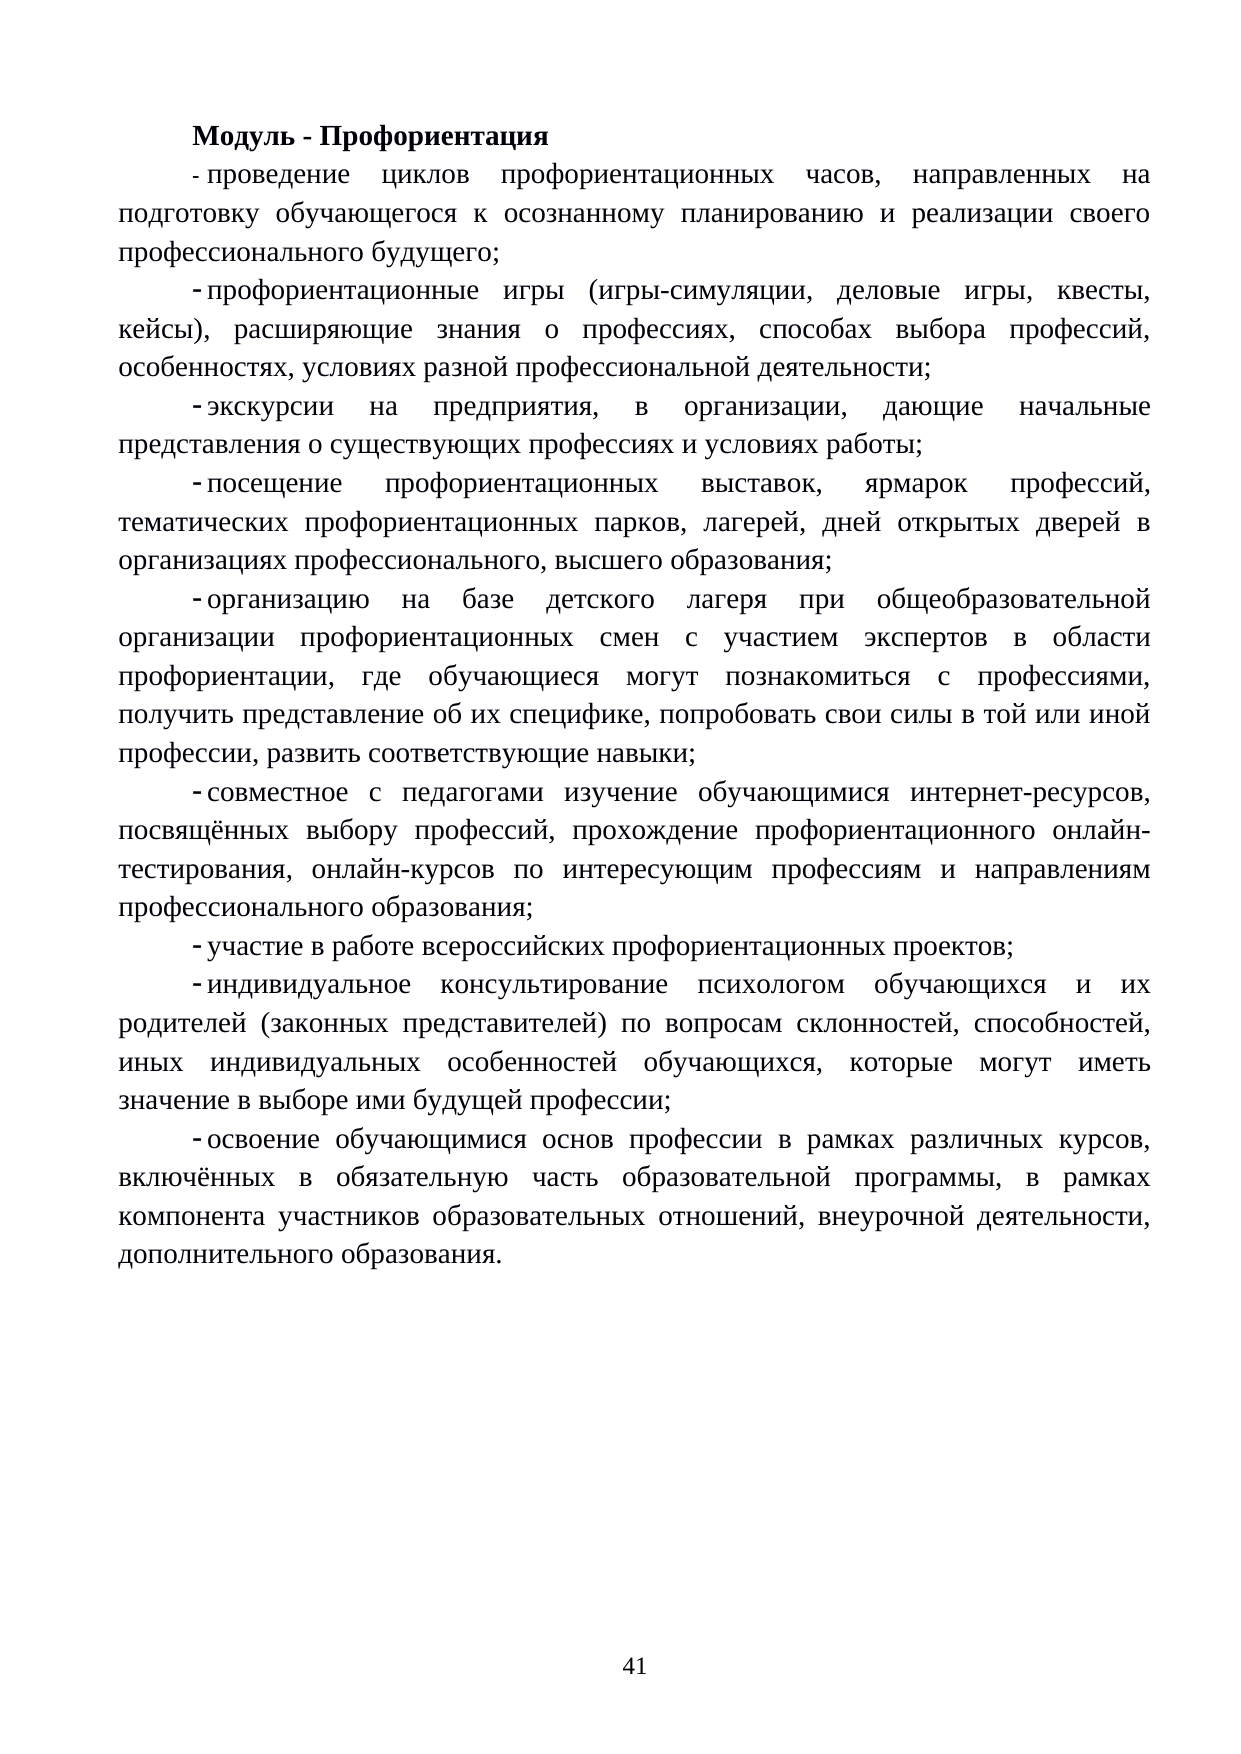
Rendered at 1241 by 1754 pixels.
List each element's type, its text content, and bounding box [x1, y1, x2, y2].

list совместное с педагогами изучение обучающимися интернет-ресурсов, посвящённых выбору профессий, прохождение профориентационного онлайн-тестирования, онлайн-курсов по интересующим профессиям и направлениям профессионального образования; [118, 774, 1152, 923]
list проведение циклов профориентационных часов, направленных на подготовку обучающегося к осознанному планированию и реализации своего профессионального будущего; [118, 157, 1152, 267]
list индивидуальное консультирование психологом обучающихся и их родителей (законных представителей) по вопросам склонностей, способностей, иных индивидуальных особенностей обучающихся, которые могут иметь значение в выборе ими будущей профессии; [118, 967, 1152, 1116]
list профориентационные игры (игры-симуляции, деловые игры, квесты, кейсы), расширяющие знания о профессиях, способах выбора профессий, особенностях, условиях разной профессиональной деятельности; [118, 272, 1152, 383]
list освоение обучающимися основ профессии в рамках различных курсов, включённых в обязательную часть образовательной программы, в рамках компонента участников образовательных отношений, внеурочной деятельности, дополнительного образования. [118, 1121, 1152, 1270]
list экскурсии на предприятия, в организации, дающие начальные представления о существующих профессиях и условиях работы; [118, 388, 1152, 460]
list организацию на базе детского лагеря при общеобразовательной организации профориентационных смен с участием экспертов в области профориентации, где обучающиеся могут познакомиться с профессиями, получить представление об их специфике, попробовать свои силы в той или иной профессии, развить соответствующие навыки; [118, 581, 1152, 769]
list участие в работе всероссийских профориентационных проектов; [118, 928, 1152, 962]
list посещение профориентационных выставок, ярмарок профессий, тематических профориентационных парков, лагерей, дней открытых дверей в организациях профессионального, высшего образования; [118, 465, 1152, 576]
text Модуль - Профориентация [118, 118, 1152, 152]
